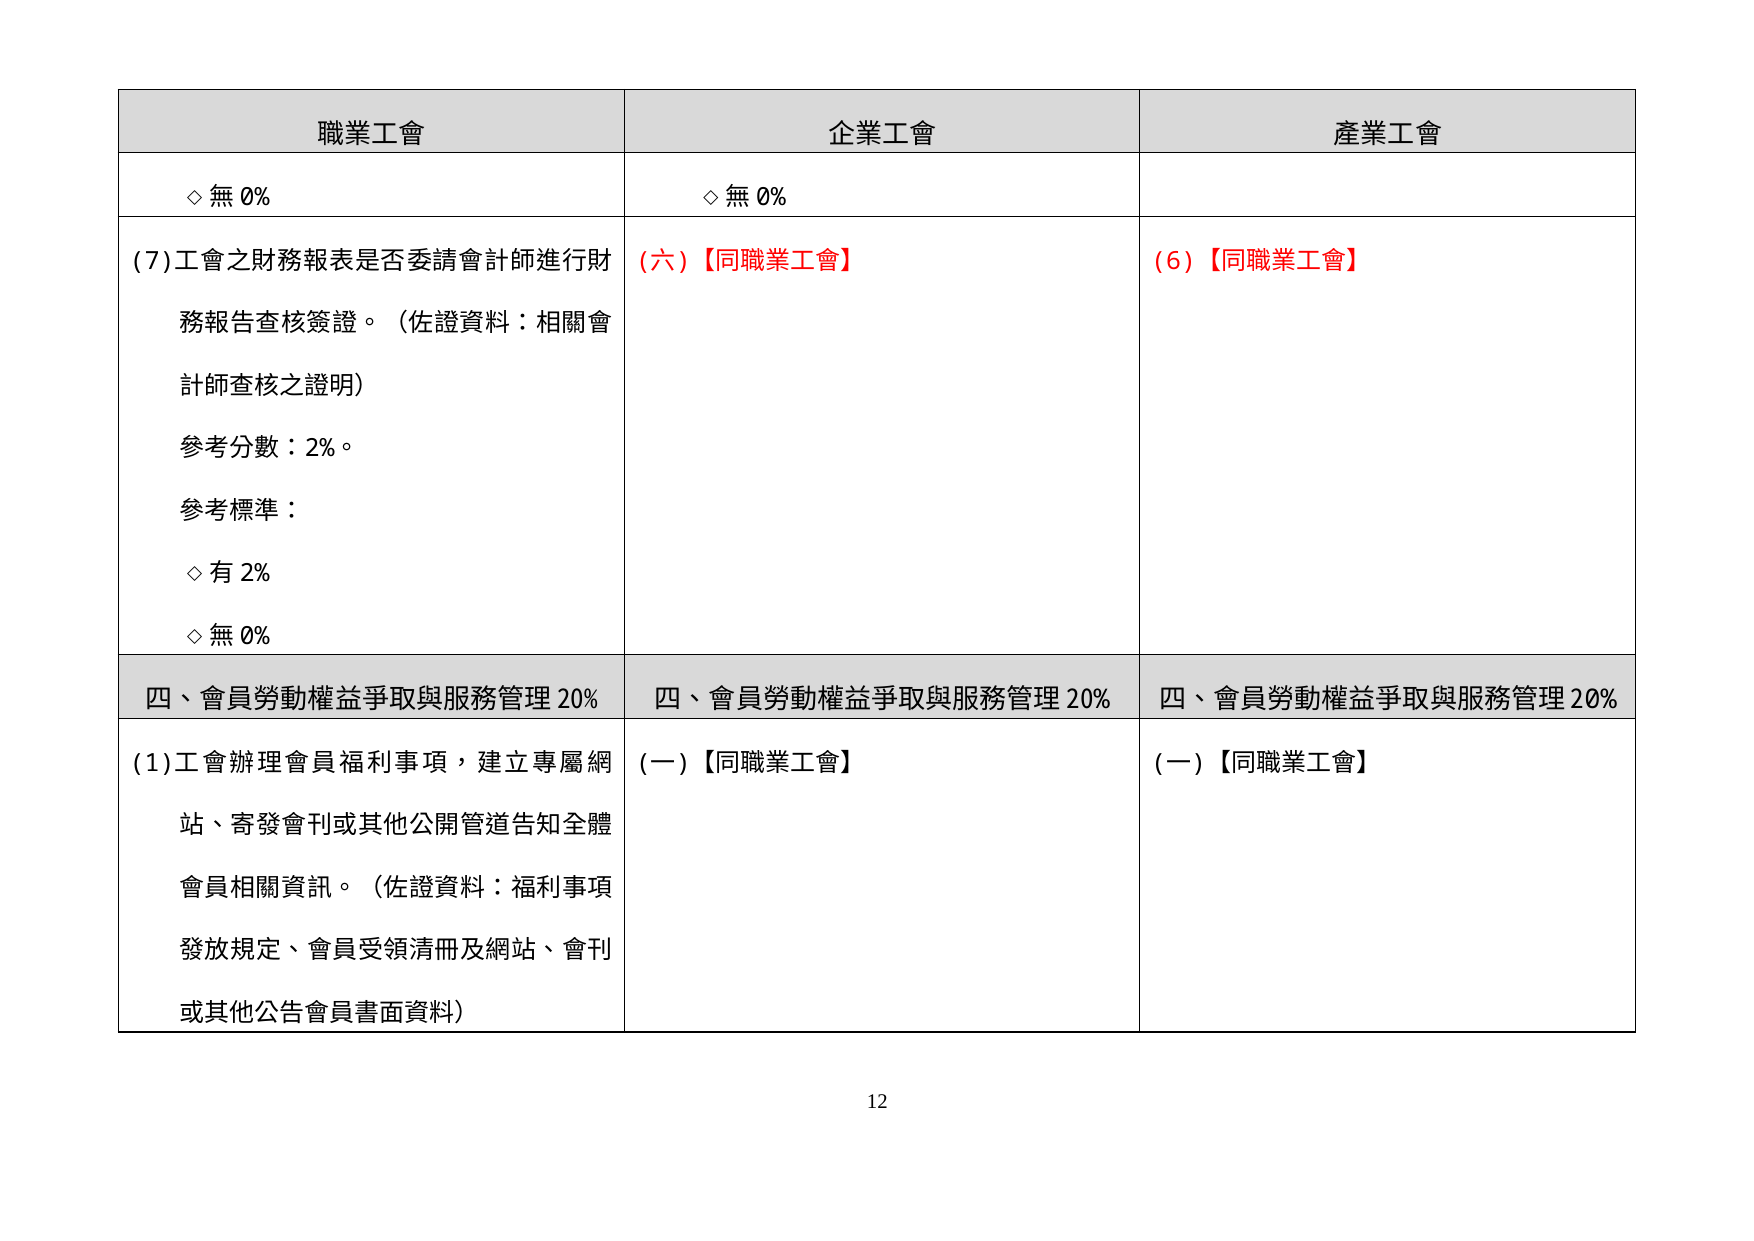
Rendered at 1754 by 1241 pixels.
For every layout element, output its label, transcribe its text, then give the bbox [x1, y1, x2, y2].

table_cell 【同職業工會】 [1140, 217, 1635, 654]
table_cell ◇無0% [625, 153, 1139, 216]
table_cell (一)【同職業工會】 [625, 719, 1139, 1031]
table_cell 工會辦理會員福利事項，建立專屬網站、寄發會刊或其他公開管道告知全體會員相關資訊。（佐證資料：福利事項發放規定、會員受領清冊及網站、會刊或其他公告會員書面資料） [119, 719, 624, 1031]
table_cell (一)【同職業工會】 [1140, 719, 1635, 1031]
table_cell [1140, 153, 1635, 216]
table_header 產業工會 [1140, 90, 1635, 152]
table_header 職業工會 [119, 90, 624, 152]
table_cell 四、會員勞動權益爭取與服務管理20% [1140, 655, 1635, 718]
table_cell 四、會員勞動權益爭取與服務管理20% [119, 655, 624, 718]
table_cell 四、會員勞動權益爭取與服務管理20% [625, 655, 1139, 718]
table_cell (六)【同職業工會】 [625, 217, 1139, 654]
table_header 企業工會 [625, 90, 1139, 152]
table_cell 工會之財務報表是否委請會計師進行財務報告查核簽證。（佐證資料：相關會計師查核之證明） 參考分數：2%。 參考標準： ◇有2% ◇無0% [119, 217, 624, 654]
table_cell ◇無0% [119, 153, 624, 216]
